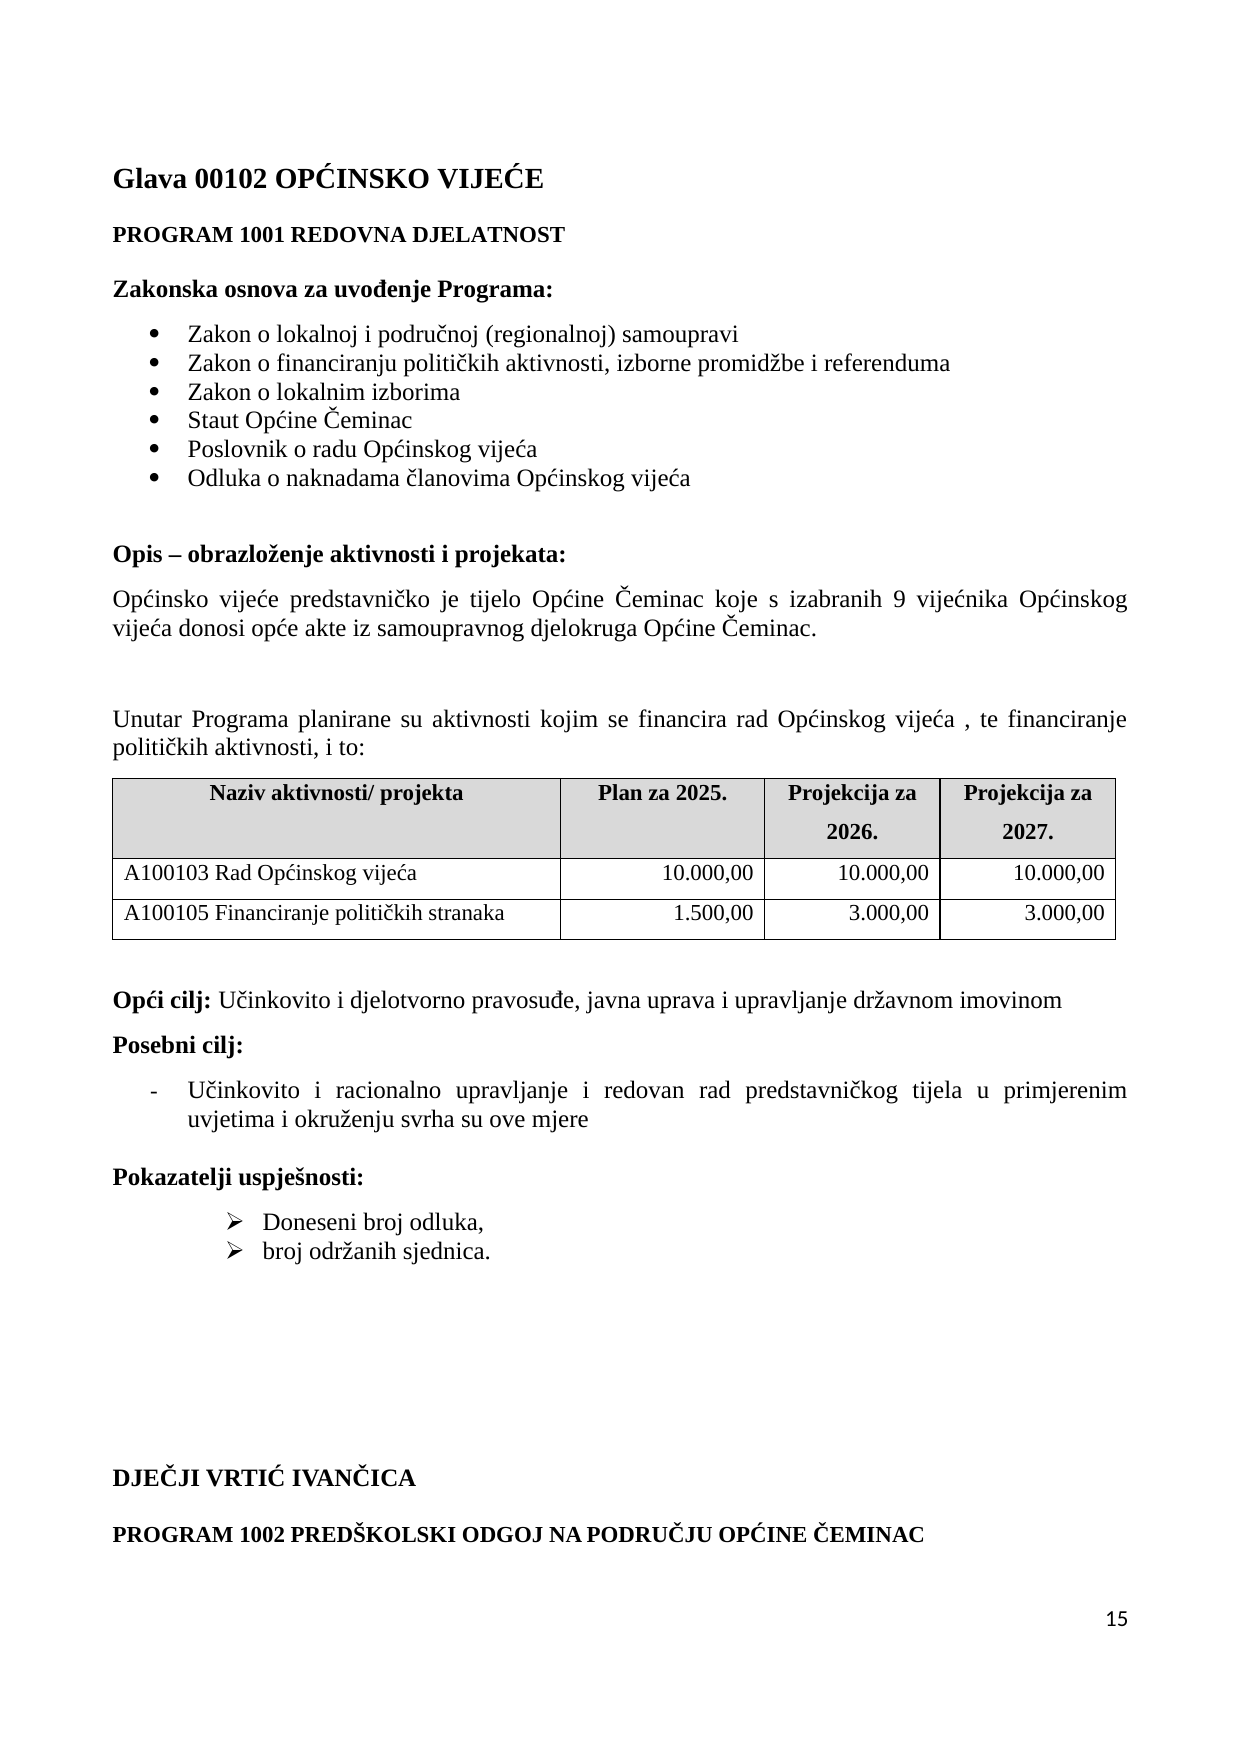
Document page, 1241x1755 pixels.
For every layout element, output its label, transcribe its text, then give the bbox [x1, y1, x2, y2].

list Odluka o naknadama članovima Općinskog vijeća [150, 463, 1128, 492]
text Posebni cilj: [112, 1030, 1128, 1059]
text DJEČJI VRTIĆ IVANČICA [112, 1463, 1128, 1492]
list broj održanih sjednica. [225, 1236, 1128, 1265]
list Učinkovito i racionalno upravljanje i redovan rad predstavničkog tijela u primjerenim uvjetima i okruženju svrha su ove mjere [150, 1076, 1128, 1133]
list Zakon o lokalnim izborima [150, 377, 1128, 405]
table_header Naziv aktivnosti/ projekta [113, 779, 560, 858]
table_cell 10.000,00 [765, 859, 939, 898]
table_cell A100103 Rad Općinskog vijeća [113, 859, 560, 898]
table_cell 3.000,00 [941, 900, 1115, 939]
table_header Projekcija za 2027. [941, 779, 1115, 858]
table_header Projekcija za 2026. [765, 779, 939, 858]
table_cell A100105 Financiranje političkih stranaka [113, 900, 560, 939]
list Doneseni broj odluka, [225, 1207, 1128, 1236]
list Zakon o lokalnoj i područnoj (regionalnoj) samoupravi [150, 319, 1128, 348]
table_cell 3.000,00 [765, 900, 939, 939]
table_cell 1.500,00 [561, 900, 764, 939]
table_cell 10.000,00 [941, 859, 1115, 898]
text PROGRAM 1002 PREDŠKOLSKI ODGOJ NA PODRUČJU OPĆINE ČEMINAC [112, 1521, 1128, 1547]
text Općinsko vijeće predstavničko je tijelo Općine Čeminac koje s izabranih 9 vijećnika Općinskog vijeća donosi opće akte iz samoupravnog djelokruga Općine Čeminac. [112, 584, 1128, 642]
table_cell 10.000,00 [561, 859, 764, 898]
list Zakon o financiranju političkih aktivnosti, izborne promidžbe i referenduma [150, 348, 1128, 377]
list Staut Općine Čeminac [150, 405, 1128, 434]
table_header Plan za 2025. [561, 779, 764, 858]
text Unutar Programa planirane su aktivnosti kojim se financira rad Općinskog vijeća , te financiranje političkih aktivnosti, i to: [112, 704, 1128, 761]
text Opći cilj: Učinkovito i djelotvorno pravosuđe, javna uprava i upravljanje državnom imovinom [112, 985, 1128, 1013]
text Zakonska osnova za uvođenje Programa: [112, 274, 1128, 302]
text Glava 00102 OPĆINSKO VIJEĆE [112, 161, 1128, 194]
text Opis – obrazloženje aktivnosti i projekata: [112, 539, 1128, 567]
text PROGRAM 1001 REDOVNA DJELATNOST [112, 221, 1128, 247]
list Poslovnik o radu Općinskog vijeća [150, 434, 1128, 463]
text Pokazatelji uspješnosti: [112, 1162, 1128, 1191]
